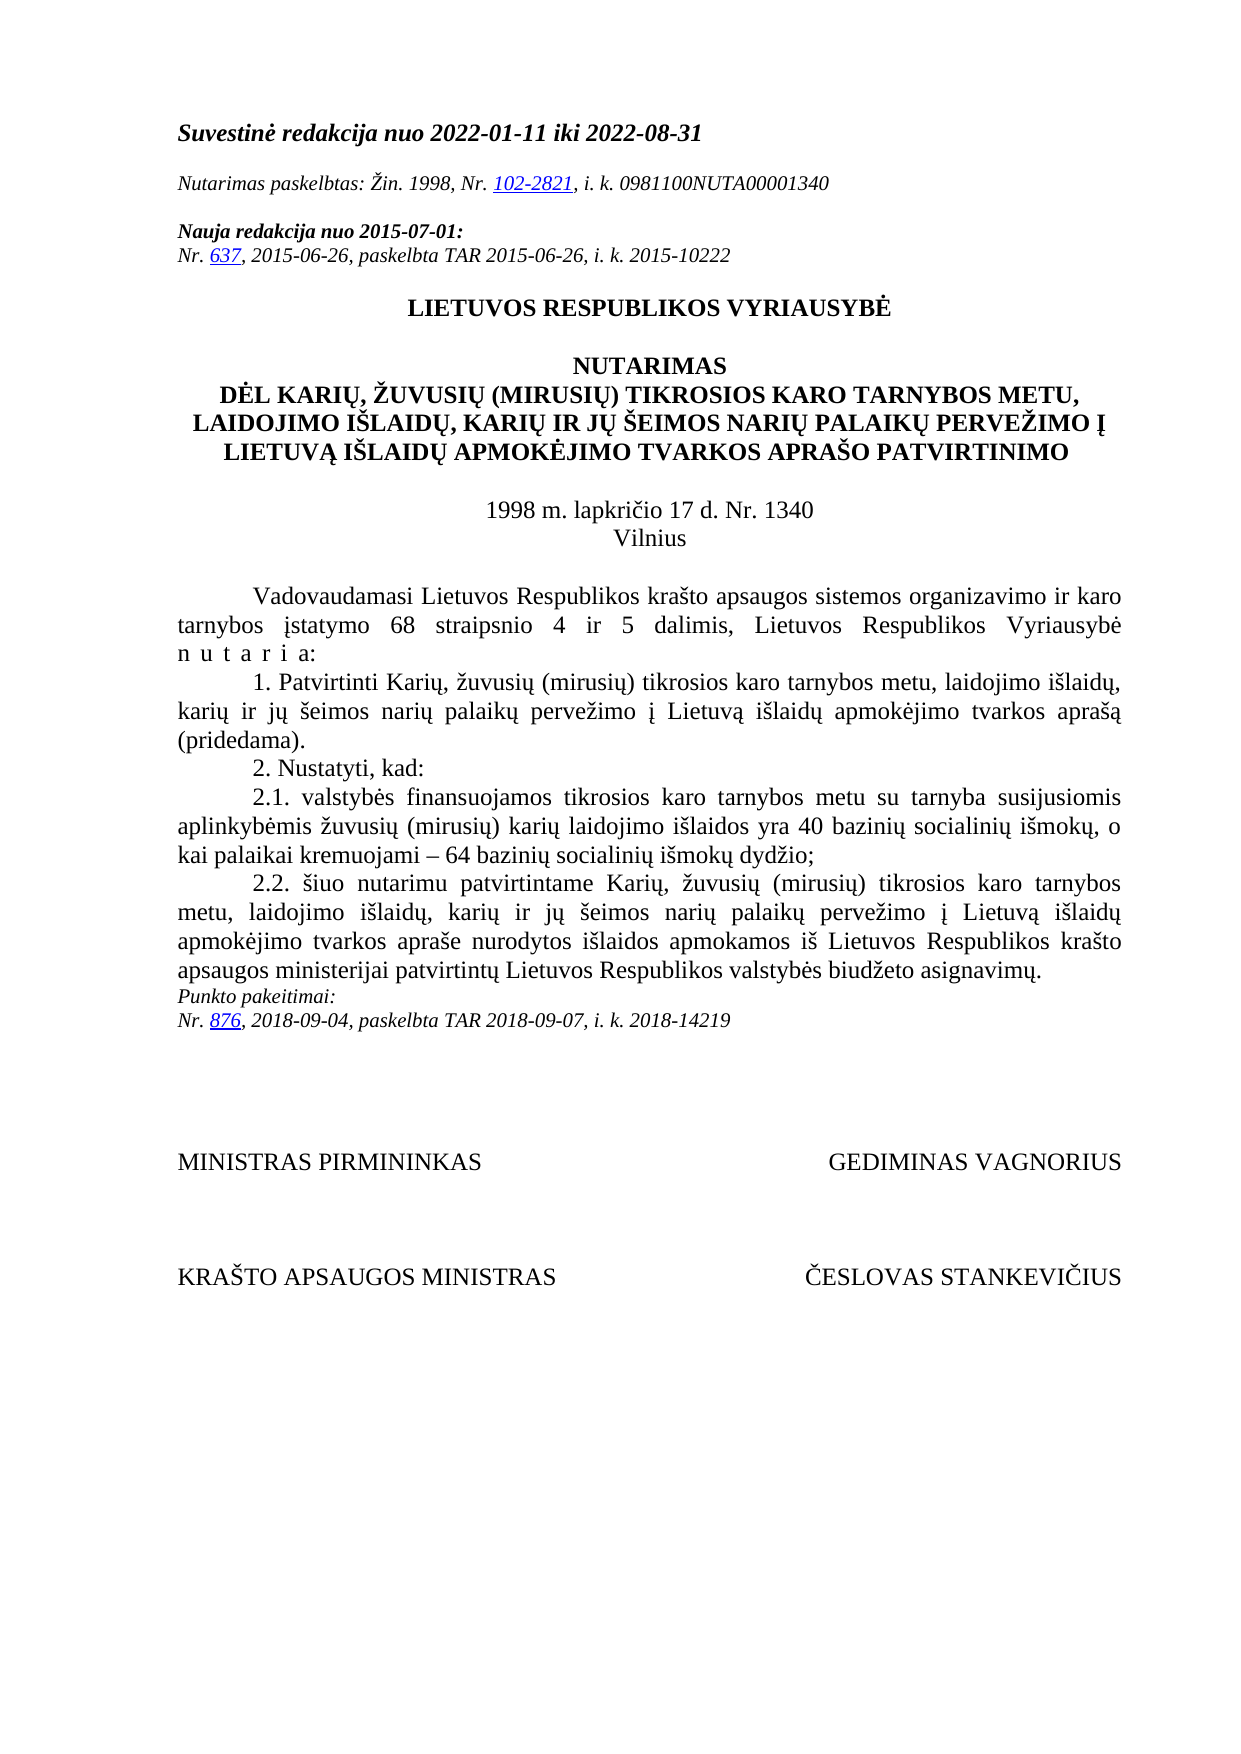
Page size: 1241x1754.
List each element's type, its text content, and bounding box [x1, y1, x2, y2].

text DĖL KARIŲ, ŽUVUSIŲ (MIRUSIŲ) TIKROSIOS KARO TARNYBOS METU, LAIDOJIMO IŠLAIDŲ, KARIŲ IR JŲ ŠEIMOS NARIŲ PALAIKŲ PERVEŽIMO Į LIETUVĄ IŠLAIDŲ APMOKĖJIMO TVARKOS APRAŠO PATVIRTINIMO [177, 380, 1122, 466]
text Vadovaudamasi Lietuvos Respublikos krašto apsaugos sistemos organizavimo ir karo tarnybos įstatymo 68 straipsnio 4 ir 5 dalimis, Lietuvos Respublikos Vyriausybė nutaria: [177, 581, 1122, 667]
text 2.1. valstybės finansuojamos tikrosios karo tarnybos metu su tarnyba susijusiomis aplinkybėmis žuvusių (mirusių) karių laidojimo išlaidos yra 40 bazinių socialinių išmokų, o kai palaikai kremuojami – 64 bazinių socialinių išmokų dydžio; [177, 782, 1122, 868]
text 1998 m. lapkričio 17 d. Nr. 1340 [177, 495, 1122, 523]
text Nr. 876, 2018-09-04, paskelbta TAR 2018-09-07, i. k. 2018-14219 [177, 1008, 1122, 1032]
text Punkto pakeitimai: [177, 983, 1122, 1008]
text KRAŠTO APSAUGOS MINISTRAS ČESLOVAS STANKEVIČIUS [177, 1262, 1122, 1290]
text NUTARIMAS [177, 351, 1122, 380]
text Suvestinė redakcija nuo 2022-01-11 iki 2022-08-31 [177, 118, 1122, 147]
text Vilnius [177, 523, 1122, 552]
text LIETUVOS RESPUBLIKOS VYRIAUSYBĖ [177, 293, 1122, 322]
text 2.2. šiuo nutarimu patvirtintame Karių, žuvusių (mirusių) tikrosios karo tarnybos metu, laidojimo išlaidų, karių ir jų šeimos narių palaikų pervežimo į Lietuvą išlaidų apmokėjimo tvarkos apraše nurodytos išlaidos apmokamos iš Lietuvos Respublikos krašto apsaugos ministerijai patvirtintų Lietuvos Respublikos valstybės biudžeto asignavimų. [177, 868, 1122, 983]
text 1. Patvirtinti Karių, žuvusių (mirusių) tikrosios karo tarnybos metu, laidojimo išlaidų, karių ir jų šeimos narių palaikų pervežimo į Lietuvą išlaidų apmokėjimo tvarkos aprašą (pridedama). [177, 667, 1122, 753]
text Nutarimas paskelbtas: Žin. 1998, Nr. 102-2821, i. k. 0981100NUTA00001340 [177, 171, 1122, 195]
text Nauja redakcija nuo 2015-07-01: [177, 219, 1122, 243]
text 2. Nustatyti, kad: [177, 753, 1122, 782]
text Nr. 637, 2015-06-26, paskelbta TAR 2015-06-26, i. k. 2015-10222 [177, 243, 1122, 267]
text MINISTRAS PIRMININKAS GEDIMINAS VAGNORIUS [177, 1147, 1122, 1175]
